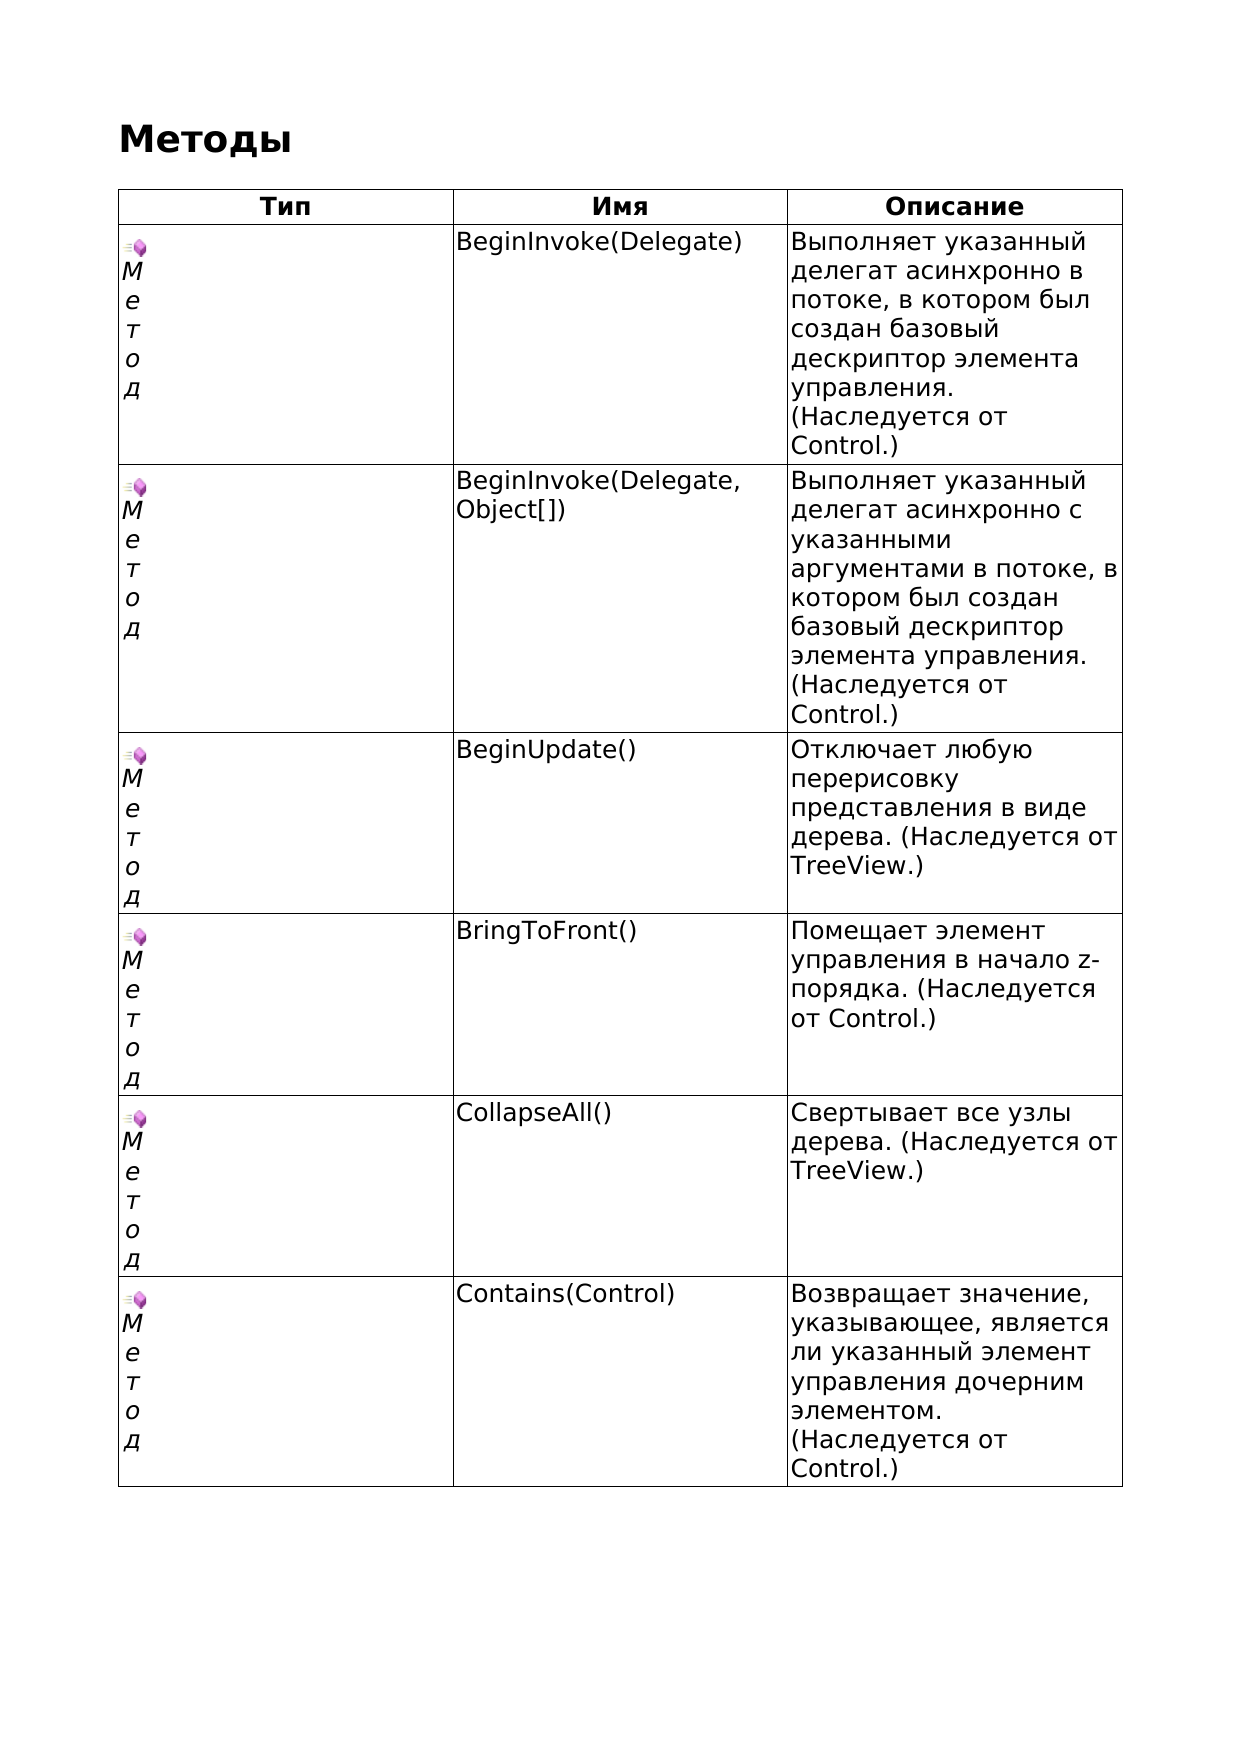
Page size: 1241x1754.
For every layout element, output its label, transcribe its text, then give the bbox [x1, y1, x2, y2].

picture [121, 239, 147, 257]
table_cell [119, 914, 453, 1095]
table_cell BeginInvoke(Delegate, Object[]) [454, 465, 787, 732]
table_cell BringToFront() [454, 914, 787, 1095]
table_cell Contains(Control) [454, 1277, 787, 1486]
table_header Описание [788, 190, 1122, 224]
table_cell CollapseAll() [454, 1096, 787, 1276]
table_cell BeginUpdate() [454, 733, 787, 913]
picture [121, 747, 147, 765]
table_cell Свертывает все узлы дерева. (Наследуется от TreeView.) [788, 1096, 1122, 1276]
picture [121, 1291, 147, 1309]
table_header Имя [454, 190, 787, 224]
table_cell [119, 733, 453, 913]
table_cell [119, 465, 453, 732]
table_header Тип [119, 190, 453, 224]
table_cell BeginInvoke(Delegate) [454, 225, 787, 463]
table_cell [119, 1277, 453, 1486]
table_cell [119, 1096, 453, 1276]
picture [121, 478, 147, 497]
table_cell [119, 225, 453, 463]
picture [121, 1110, 147, 1128]
table_cell Выполняет указанный делегат асинхронно с указанными аргументами в потоке, в котором был создан базовый дескриптор элемента управления. (Наследуется от Control.) [788, 465, 1122, 732]
table_cell Выполняет указанный делегат асинхронно в потоке, в котором был создан базовый дескриптор элемента управления. (Наследуется от Control.) [788, 225, 1122, 463]
picture [121, 928, 147, 946]
table_cell Отключает любую перерисовку представления в виде дерева. (Наследуется от TreeView.) [788, 733, 1122, 913]
subtitle Методы [118, 118, 1122, 162]
table_cell Возвращает значение, указывающее, является ли указанный элемент управления дочерним элементом. (Наследуется от Control.) [788, 1277, 1122, 1486]
table_cell Помещает элемент управления в начало z-порядка. (Наследуется от Control.) [788, 914, 1122, 1095]
